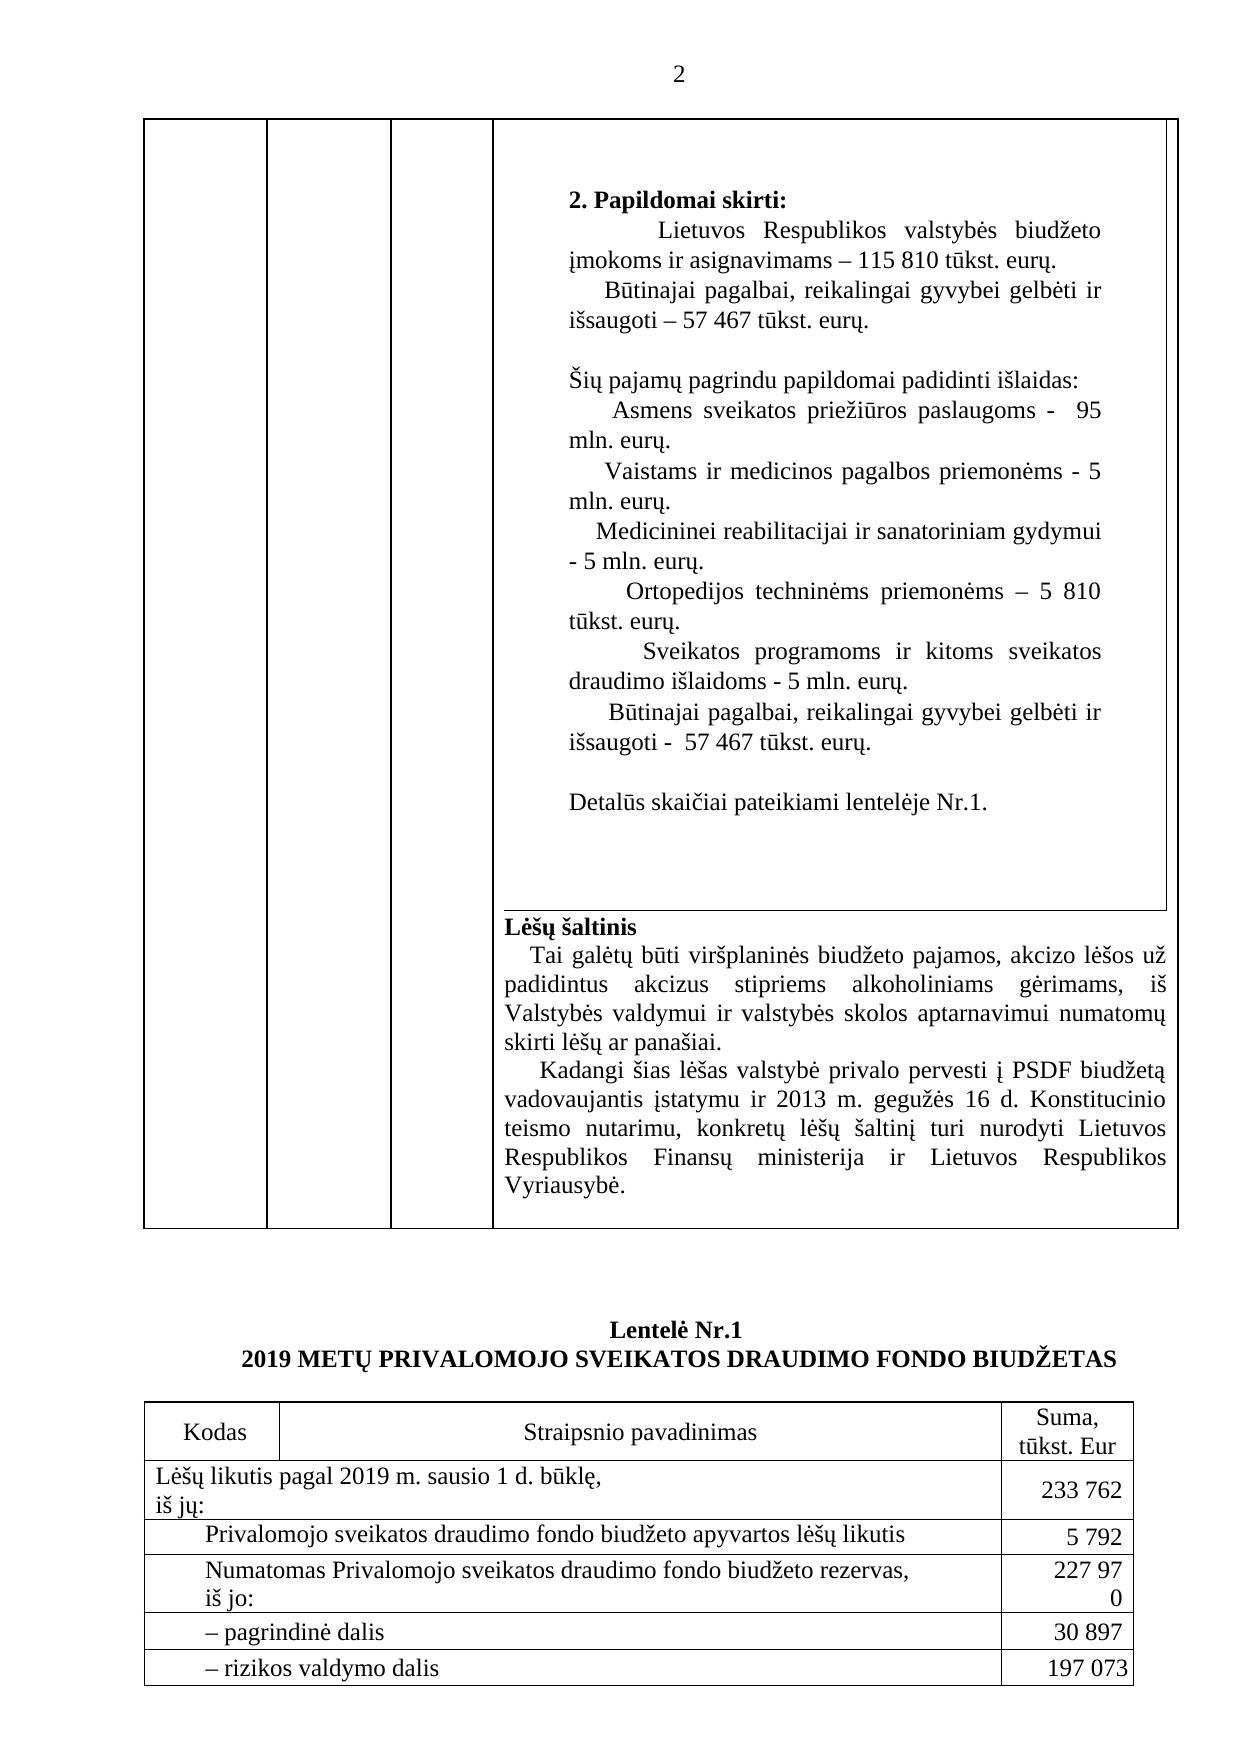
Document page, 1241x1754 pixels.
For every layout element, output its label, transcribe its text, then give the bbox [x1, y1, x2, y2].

table_cell 2. Papildomai skirti: Lietuvos Respublikos valstybės biudžeto įmokoms ir asignavimams – 115 810 tūkst. eurų. Būtinajai pagalbai, reikalingai gyvybei gelbėti ir išsaugoti – 57 467 tūkst. eurų. Šių pajamų pagrindu papildomai padidinti išlaidas: Asmens sveikatos priežiūros paslaugoms - 95 mln. eurų. Vaistams ir medicinos pagalbos priemonėms - 5 mln. eurų. Medicininei reabilitacijai ir sanatoriniam gydymui - 5 mln. eurų. Ortopedijos techninėms priemonėms – 5 810 tūkst. eurų. Sveikatos programoms ir kitoms sveikatos draudimo išlaidoms - 5 mln. eurų. Būtinajai pagalbai, reikalingai gyvybei gelbėti ir išsaugoti - 57 467 tūkst. eurų. Detalūs skaičiai pateikiami lentelėje Nr.1. Lėšų šaltinis Tai galėtų būti viršplaninės biudžeto pajamos, akcizo lėšos už padidintus akcizus stipriems alkoholiniams gėrimams, iš Valstybės valdymui ir valstybės skolos aptarnavimui numatomų skirti lėšų ar panašiai. Kadangi šias lėšas valstybė privalo pervesti į PSDF biudžetą vadovaujantis įstatymu ir 2013 m. gegužės 16 d. Konstitucinio teismo nutarimu, konkretų lėšų šaltinį turi nurodyti Lietuvos Respublikos Finansų ministerija ir Lietuvos Respublikos Vyriausybė. [494, 120, 1177, 1228]
table_header Suma, tūkst. Eur [1002, 1403, 1133, 1460]
table_cell [268, 120, 390, 1228]
table_cell 227 970 [1002, 1555, 1133, 1612]
table_cell [145, 120, 266, 1228]
table_cell 5 792 [1002, 1520, 1133, 1554]
table_cell Numatomas Privalomojo sveikatos draudimo fondo biudžeto rezervas, iš jo: [145, 1555, 1001, 1612]
table_cell 233 762 [1002, 1461, 1133, 1518]
table_cell Privalomojo sveikatos draudimo fondo biudžeto apyvartos lėšų likutis [145, 1520, 1001, 1554]
table_header Kodas [145, 1403, 279, 1460]
table_cell Lėšų likutis pagal 2019 m. sausio 1 d. būklę, iš jų: [145, 1461, 1001, 1518]
table_cell 30 897 [1002, 1613, 1133, 1649]
table_cell – pagrindinė dalis [145, 1613, 1001, 1649]
table_cell 197 073 [1002, 1650, 1133, 1685]
text Lentelė Nr.1 [177, 1315, 1181, 1344]
table_cell – rizikos valdymo dalis [145, 1650, 1001, 1685]
table_cell [392, 120, 492, 1228]
text 2019 METŲ PRIVALOMOJO SVEIKATOS DRAUDIMO FONDO BIUDŽETAS [177, 1344, 1181, 1373]
table_header Straipsnio pavadinimas [280, 1403, 1001, 1460]
